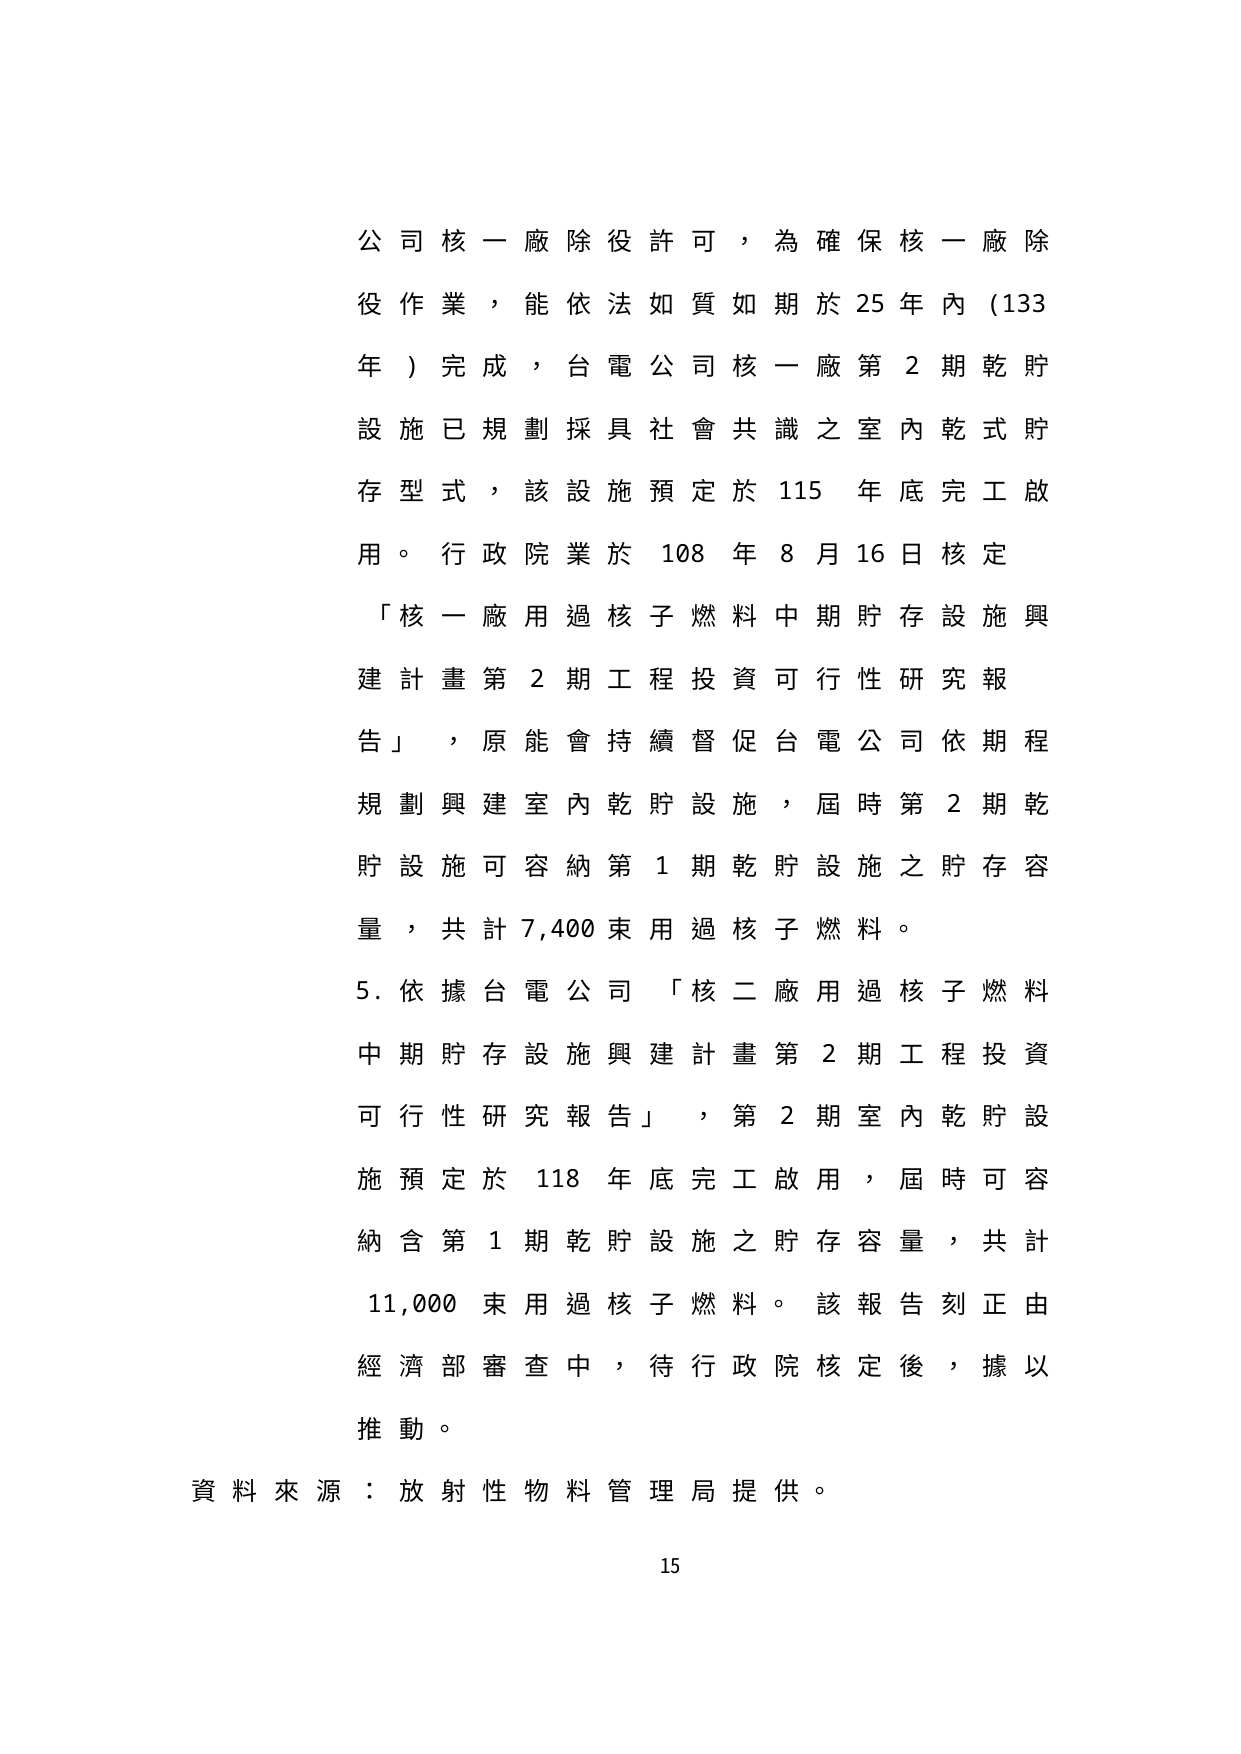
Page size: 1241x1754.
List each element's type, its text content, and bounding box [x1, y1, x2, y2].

text 資料來源：放射性物料管理局提供。 [183, 1448, 1058, 1511]
text 5.依據台電公司「核二廠用過核子燃料中期貯存設施興建計畫第2期工程投資可行性研究報告」，第2期室內乾貯設施預定於118年底完工啟用，屆時可容納含第1期乾貯設施之貯存容量，共計11,000束用過核子燃料。該報告刻正由經濟部審查中，待行政院核定後，據以推動。 [309, 948, 1058, 1448]
text 公司核一廠除役許可，為確保核一廠除役作業，能依法如質如期於25年內(133年)完成，台電公司核一廠第2期乾貯設施已規劃採具社會共識之室內乾式貯存型式，該設施預定於115 年底完工啟用。行政院業於108年8月16日核定「核一廠用過核子燃料中期貯存設施興建計畫第2期工程投資可行性研究報告」，原能會持續督促台電公司依期程規劃興建室內乾貯設施，屆時第2期乾貯設施可容納第1期乾貯設施之貯存容量，共計7,400束用過核子燃料。 [309, 198, 1058, 948]
